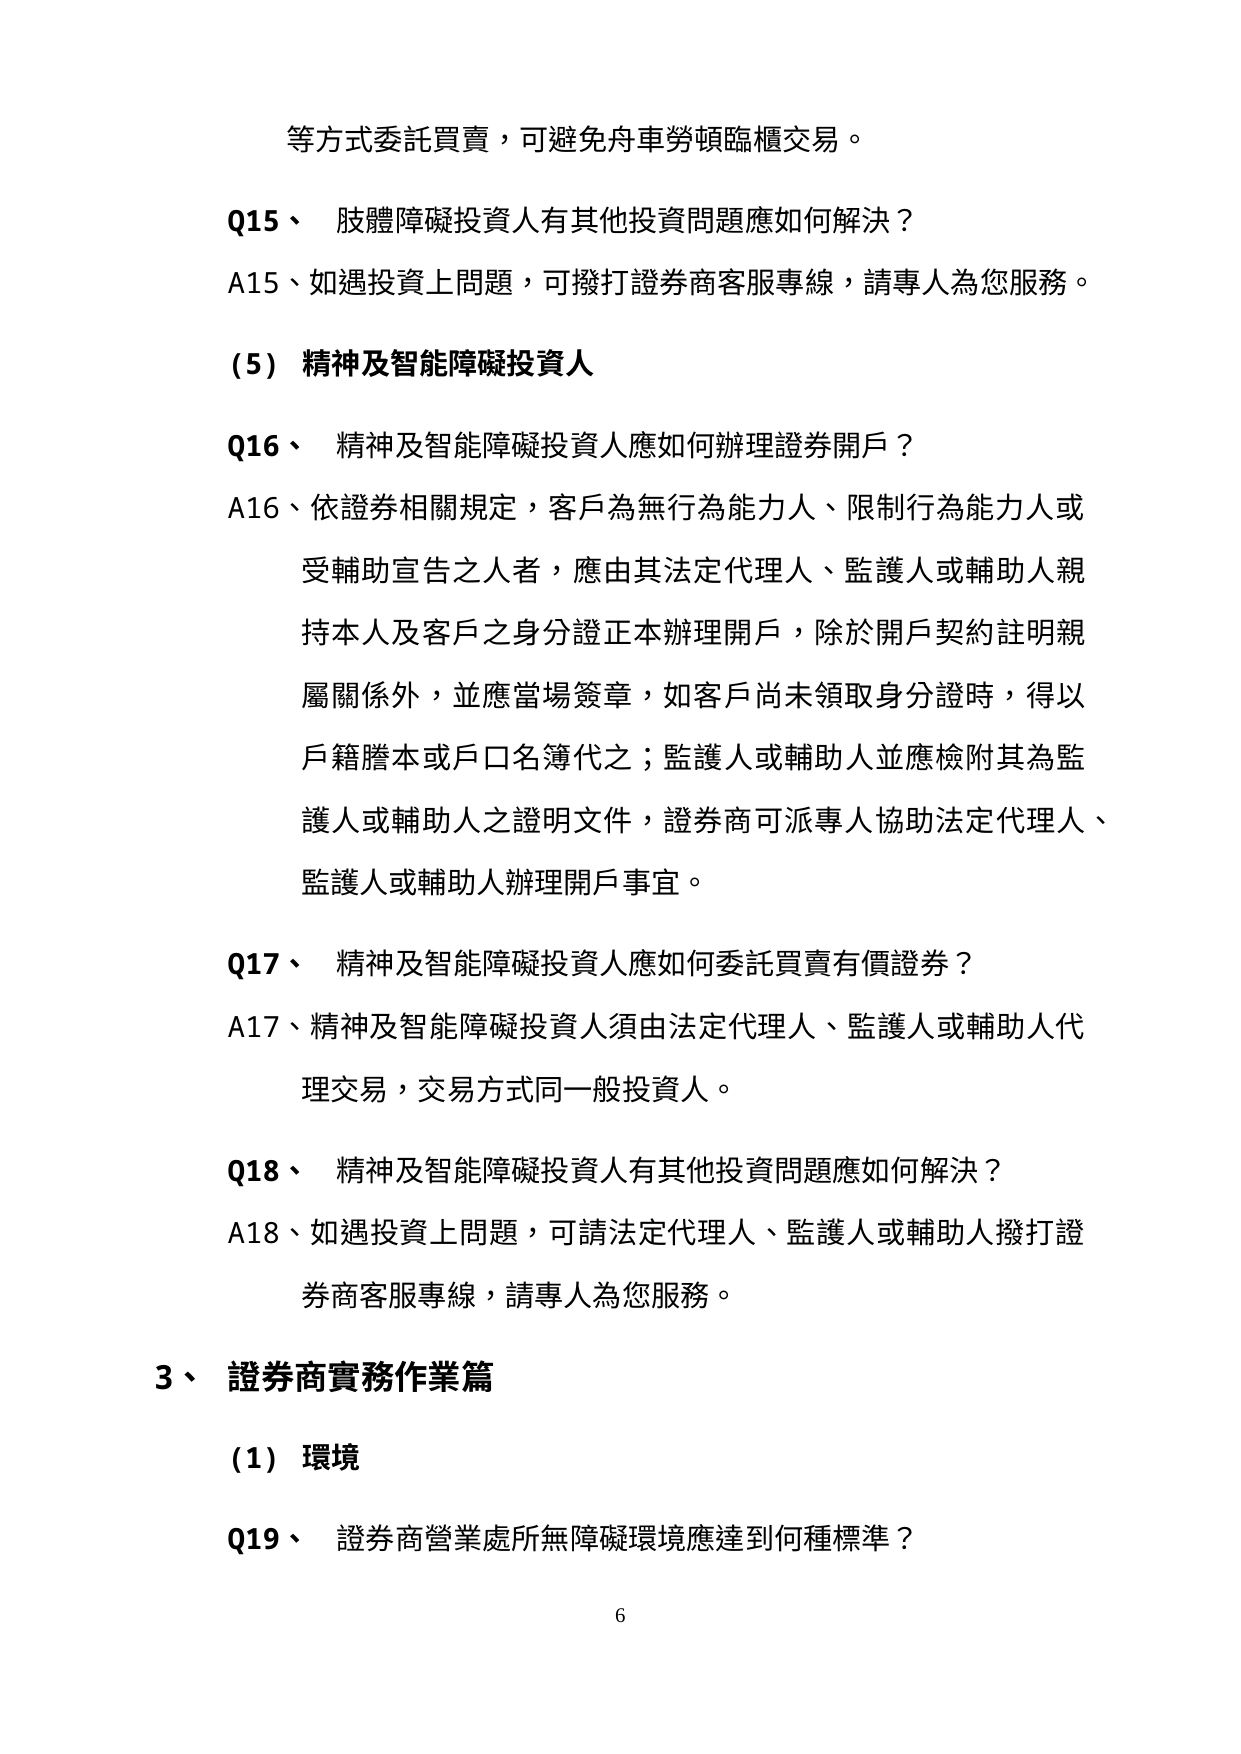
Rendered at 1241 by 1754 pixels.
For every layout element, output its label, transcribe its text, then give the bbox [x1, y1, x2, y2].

text A15、如遇投資上問題，可撥打證券商客服專線，請專人為您服務。 [227, 239, 1087, 302]
list 精神及智能障礙投資人應如何辦理證券開戶？ [227, 402, 1087, 464]
text A17、精神及智能障礙投資人須由法定代理人、監護人或輔助人代理交易，交易方式同一般投資人。 [227, 983, 1087, 1108]
list 精神及智能障礙投資人有其他投資問題應如何解決？ [227, 1127, 1087, 1189]
list 環境 [227, 1414, 1087, 1477]
text 等方式委託買賣，可避免舟車勞頓臨櫃交易。 [227, 96, 1087, 158]
list 證券商營業處所無障礙環境應達到何種標準？ [227, 1496, 1087, 1558]
list 精神及智能障礙投資人 [227, 321, 1087, 383]
list 肢體障礙投資人有其他投資問題應如何解決？ [227, 177, 1087, 239]
text A16、依證券相關規定，客戶為無行為能力人、限制行為能力人或受輔助宣告之人者，應由其法定代理人、監護人或輔助人親持本人及客戶之身分證正本辦理開戶，除於開戶契約註明親屬關係外，並應當場簽章，如客戶尚未領取身分證時，得以戶籍謄本或戶口名簿代之；監護人或輔助人並應檢附其為監護人或輔助人之證明文件，證券商可派專人協助法定代理人、監護人或輔助人辦理開戶事宜。 [227, 464, 1087, 902]
list 證券商實務作業篇 [153, 1333, 1087, 1396]
text A18、如遇投資上問題，可請法定代理人、監護人或輔助人撥打證券商客服專線，請專人為您服務。 [227, 1189, 1087, 1314]
list 精神及智能障礙投資人應如何委託買賣有價證券？ [227, 921, 1087, 983]
